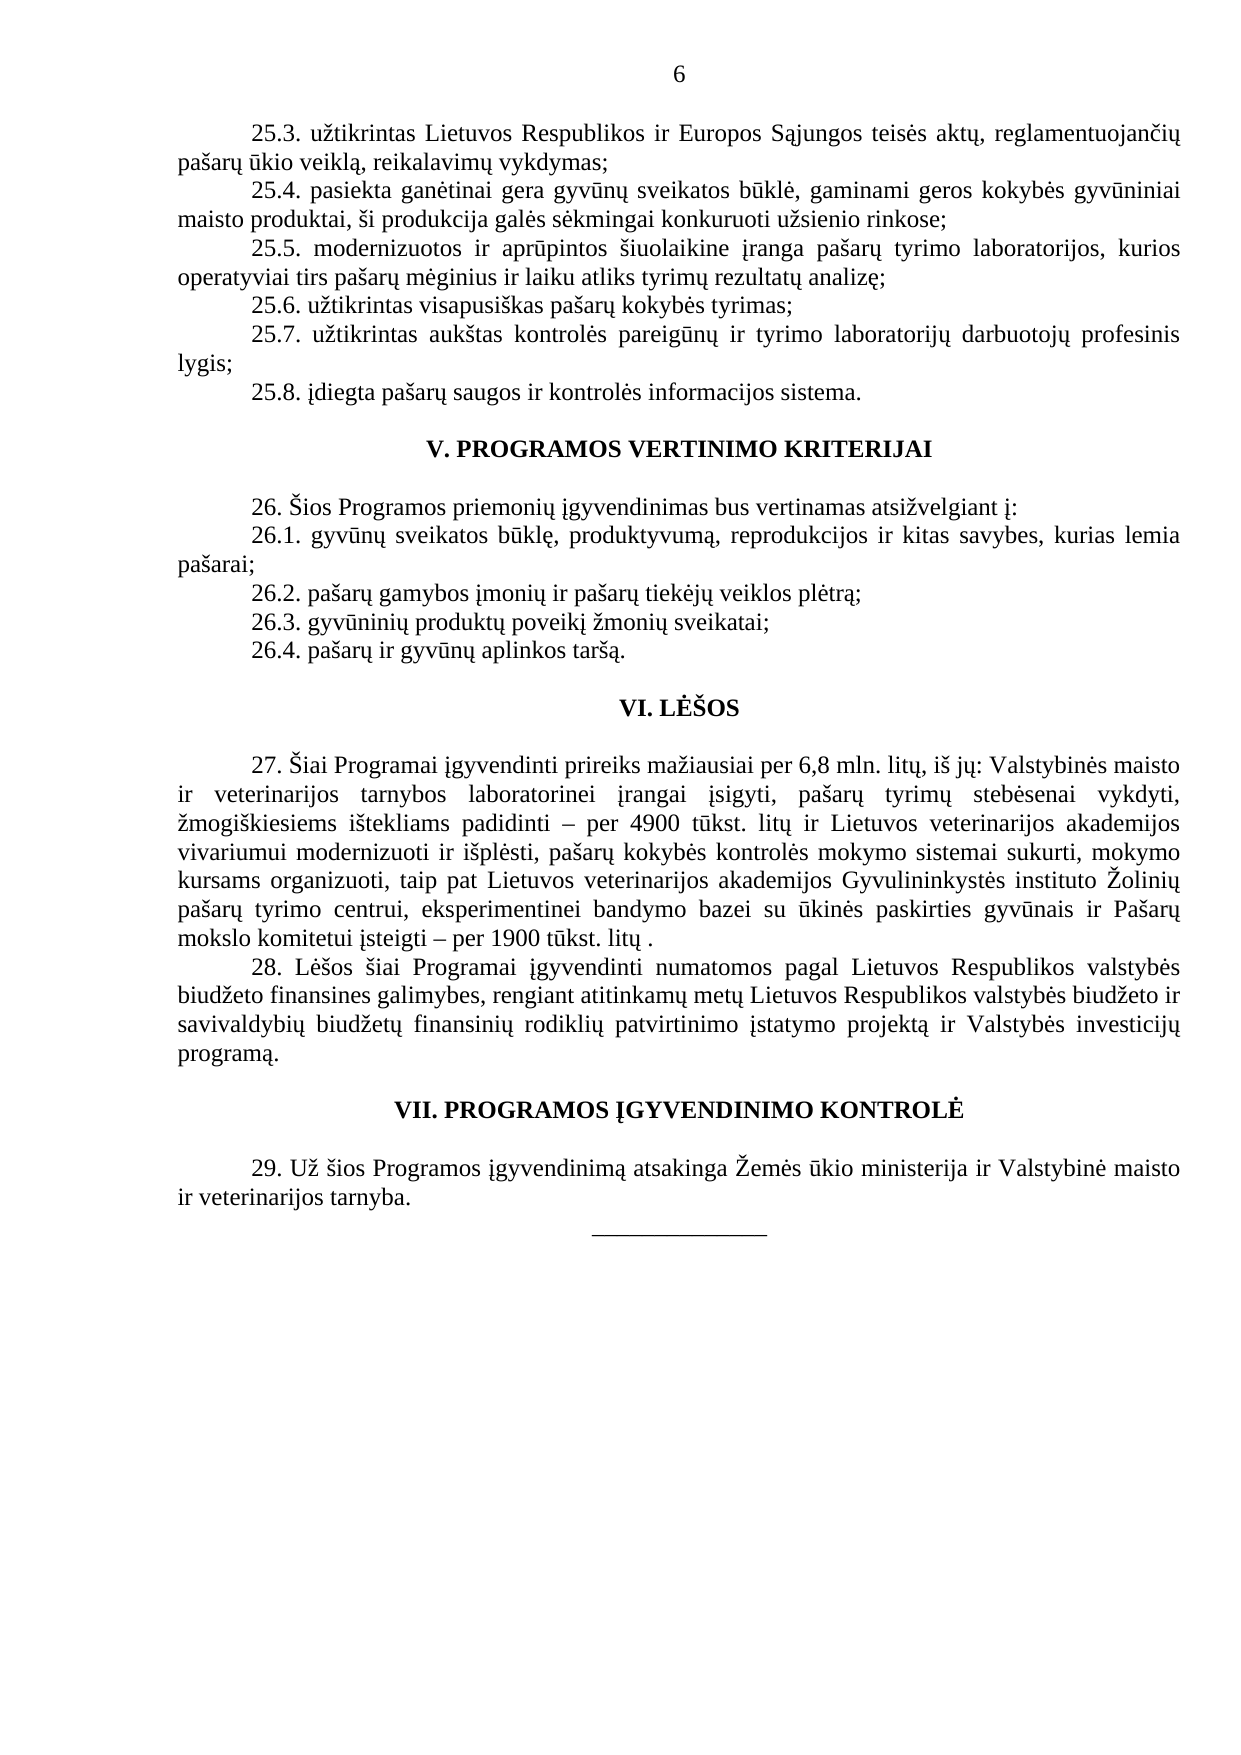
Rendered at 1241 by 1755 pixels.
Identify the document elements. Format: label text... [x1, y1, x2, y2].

text 26.1. gyvūnų sveikatos būklę, produktyvumą, reprodukcijos ir kitas savybes, kurias lemia pašarai; [177, 521, 1181, 578]
text 27. Šiai Programai įgyvendinti prireiks mažiausiai per 6,8 mln. litų, iš jų: Valstybinės maisto ir veterinarijos tarnybos laboratorinei įrangai įsigyti, pašarų tyrimų stebėsenai vykdyti, žmogiškiesiems ištekliams padidinti – per 4900 tūkst. litų ir Lietuvos veterinarijos akademijos vivariumui modernizuoti ir išplėsti, pašarų kokybės kontrolės mokymo sistemai sukurti, mokymo kursams organizuoti, taip pat Lietuvos veterinarijos akademijos Gyvulininkystės instituto Žolinių pašarų tyrimo centrui, eksperimentinei bandymo bazei su ūkinės paskirties gyvūnais ir Pašarų mokslo komitetui įsteigti – per 1900 tūkst. litų . [177, 751, 1181, 952]
text 25.5. modernizuotos ir aprūpintos šiuolaikine įranga pašarų tyrimo laboratorijos, kurios operatyviai tirs pašarų mėginius ir laiku atliks tyrimų rezultatų analizę; [177, 233, 1181, 291]
text 26. Šios Programos priemonių įgyvendinimas bus vertinamas atsižvelgiant į: [177, 492, 1181, 521]
text ______________ [177, 1211, 1181, 1239]
text 29. Už šios Programos įgyvendinimą atsakinga Žemės ūkio ministerija ir Valstybinė maisto ir veterinarijos tarnyba. [177, 1153, 1181, 1211]
text 26.3. gyvūninių produktų poveikį žmonių sveikatai; [177, 607, 1181, 636]
text 28. Lėšos šiai Programai įgyvendinti numatomos pagal Lietuvos Respublikos valstybės biudžeto finansines galimybes, rengiant atitinkamų metų Lietuvos Respublikos valstybės biudžeto ir savivaldybių biudžetų finansinių rodiklių patvirtinimo įstatymo projektą ir Valstybės investicijų programą. [177, 952, 1181, 1067]
text 25.8. įdiegta pašarų saugos ir kontrolės informacijos sistema. [177, 377, 1181, 406]
text 25.4. pasiekta ganėtinai gera gyvūnų sveikatos būklė, gaminami geros kokybės gyvūniniai maisto produktai, ši produkcija galės sėkmingai konkuruoti užsienio rinkose; [177, 176, 1181, 233]
text 26.2. pašarų gamybos įmonių ir pašarų tiekėjų veiklos plėtrą; [177, 578, 1181, 607]
text VII. PROGRAMOS ĮGYVENDINIMO KONTROLĖ [177, 1096, 1181, 1124]
text 25.3. užtikrintas Lietuvos Respublikos ir Europos Sąjungos teisės aktų, reglamentuojančių pašarų ūkio veiklą, reikalavimų vykdymas; [177, 118, 1181, 176]
text 25.6. užtikrintas visapusiškas pašarų kokybės tyrimas; [177, 291, 1181, 319]
text 25.7. užtikrintas aukštas kontrolės pareigūnų ir tyrimo laboratorijų darbuotojų profesinis lygis; [177, 319, 1181, 377]
text V. PROGRAMOS VERTINIMO KRITERIJAI [177, 434, 1181, 463]
text 26.4. pašarų ir gyvūnų aplinkos taršą. [177, 636, 1181, 664]
text VI. LĖŠOS [177, 693, 1181, 722]
